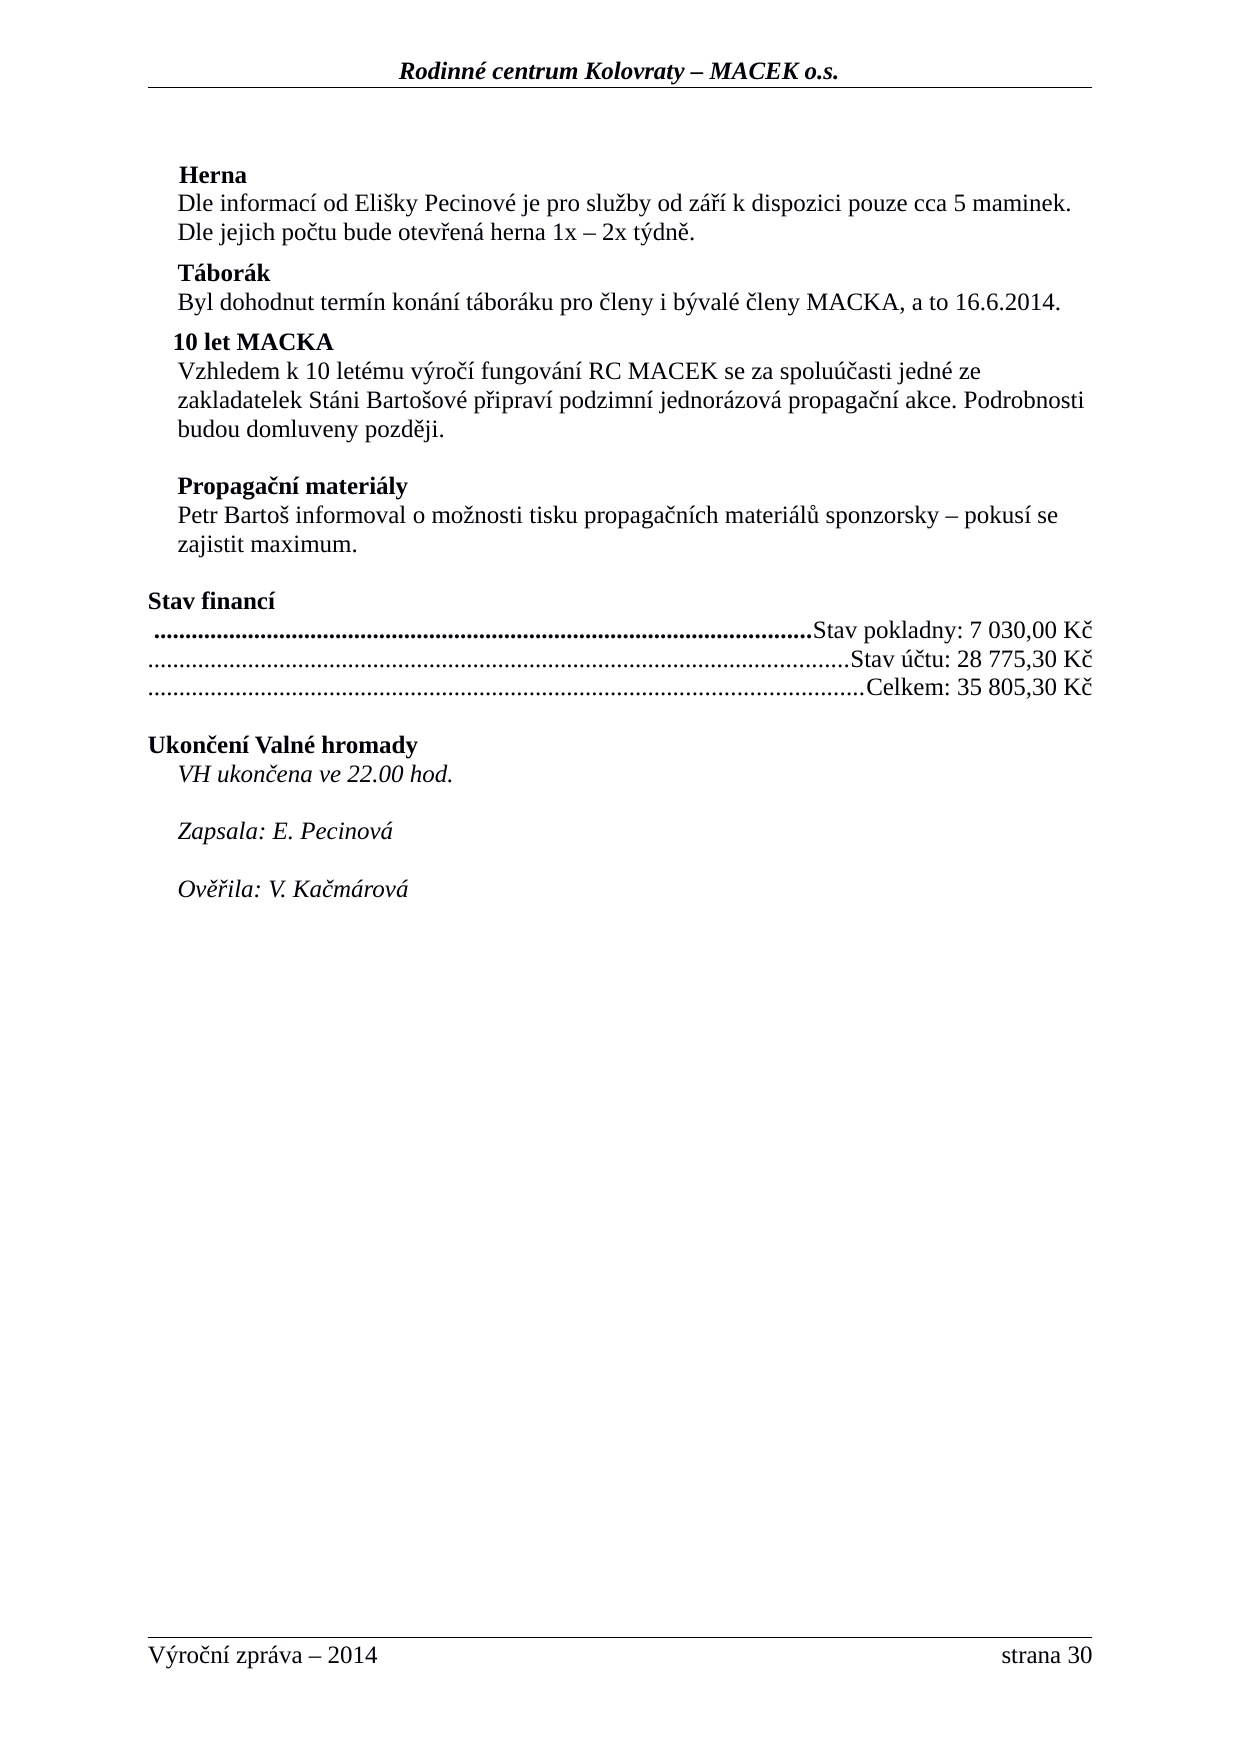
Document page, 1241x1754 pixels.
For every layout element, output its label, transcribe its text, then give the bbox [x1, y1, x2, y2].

text Ověřila: V. Kačmárová [177, 874, 1092, 902]
text Celkem: 35 805,30 Kč [148, 672, 1092, 701]
text Stav účtu: 28 775,30 Kč [148, 644, 1092, 672]
text Stav financí [148, 586, 1092, 615]
text Byl dohodnut termín konání táboráku pro členy i bývalé členy MACKA, a to 16.6.2014. [177, 287, 1092, 316]
text Ukončení Valné hromady [148, 730, 1092, 759]
text Propagační materiály [177, 471, 1092, 500]
text 10 let MACKA [148, 327, 1092, 356]
text VH ukončena ve 22.00 hod. [177, 759, 1092, 787]
text Vzhledem k 10 letému výročí fungování RC MACEK se za spoluúčasti jedné ze zakladatelek Stáni Bartošové připraví podzimní jednorázová propagační akce. Podrobnosti budou domluveny později. [177, 356, 1092, 442]
text Stav pokladny: 7 030,00 Kč [148, 615, 1092, 644]
text Herna [148, 160, 1092, 188]
text Petr Bartoš informoval o možnosti tisku propagačních materiálů sponzorsky – pokusí se zajistit maximum. [177, 500, 1092, 557]
text Zapsala: E. Pecinová [177, 816, 1092, 845]
text Táborák [177, 258, 1092, 287]
text Dle informací od Elišky Pecinové je pro služby od září k dispozici pouze cca 5 maminek. Dle jejich počtu bude otevřená herna 1x – 2x týdně. [177, 188, 1092, 246]
